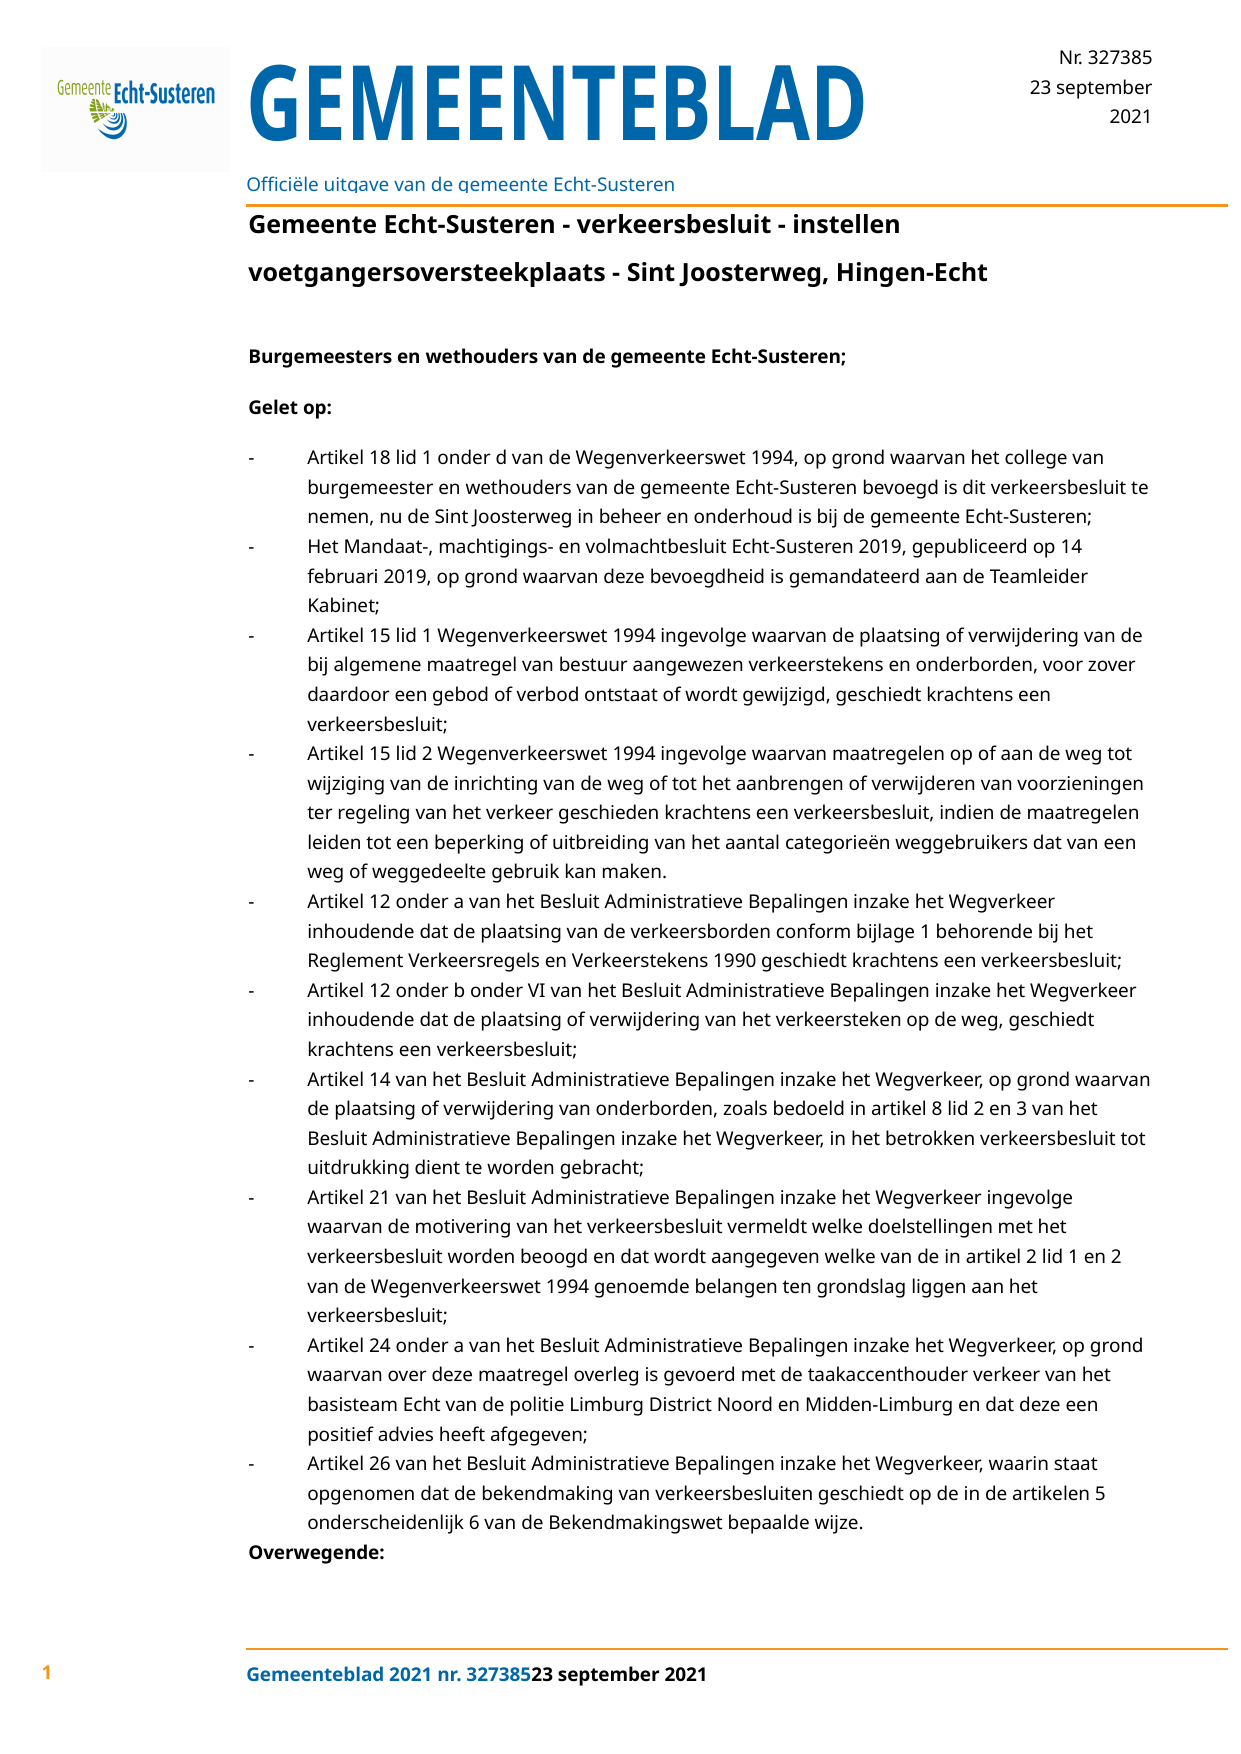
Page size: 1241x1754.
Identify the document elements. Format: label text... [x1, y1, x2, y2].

list Artikel 26 van het Besluit Administratieve Bepalingen inzake het Wegverkeer, waarin staat opgenomen dat de bekendmaking van verkeersbesluiten geschiedt op de in de artikelen 5 onderscheidenlijk 6 van de Bekendmakingswet bepaalde wijze. [248, 1450, 1152, 1535]
list Artikel 12 onder b onder VI van het Besluit Administratieve Bepalingen inzake het Wegverkeer inhoudende dat de plaatsing of verwijdering van het verkeersteken op de weg, geschiedt krachtens een verkeersbesluit; [248, 977, 1152, 1062]
list Artikel 12 onder a van het Besluit Administratieve Bepalingen inzake het Wegverkeer inhoudende dat de plaatsing van de verkeersborden conform bijlage 1 behorende bij het Reglement Verkeersregels en Verkeerstekens 1990 geschiedt krachtens een verkeersbesluit; [248, 888, 1152, 973]
list Het Mandaat-, machtigings- en volmachtbesluit Echt-Susteren 2019, gepubliceerd op 14 februari 2019, op grond waarvan deze bevoegdheid is gemandateerd aan de Teamleider Kabinet; [248, 533, 1152, 618]
text Gemeente Echt-Susteren - verkeersbesluit - instellen voetgangersoversteekplaats - Sint Joosterweg, Hingen-Echt [248, 207, 1152, 288]
text Burgemeesters en wethouders van de gemeente Echt-Susteren; [248, 344, 1152, 369]
list Artikel 24 onder a van het Besluit Administratieve Bepalingen inzake het Wegverkeer, op grond waarvan over deze maatregel overleg is gevoerd met de taakaccenthouder verkeer van het basisteam Echt van de politie Limburg District Noord en Midden-Limburg en dat deze een positief advies heeft afgegeven; [248, 1332, 1152, 1446]
text Overwegende: [248, 1539, 1152, 1565]
list Artikel 21 van het Besluit Administratieve Bepalingen inzake het Wegverkeer ingevolge waarvan de motivering van het verkeersbesluit vermeldt welke doelstellingen met het verkeersbesluit worden beoogd en dat wordt aangegeven welke van de in artikel 2 lid 1 en 2 van de Wegenverkeerswet 1994 genoemde belangen ten grondslag liggen aan het verkeersbesluit; [248, 1184, 1152, 1328]
list Artikel 14 van het Besluit Administratieve Bepalingen inzake het Wegverkeer, op grond waarvan de plaatsing of verwijdering van onderborden, zoals bedoeld in artikel 8 lid 2 en 3 van het Besluit Administratieve Bepalingen inzake het Wegverkeer, in het betrokken verkeersbesluit tot uitdrukking dient te worden gebracht; [248, 1066, 1152, 1180]
list Artikel 18 lid 1 onder d van de Wegenverkeerswet 1994, op grond waarvan het college van burgemeester en wethouders van de gemeente Echt-Susteren bevoegd is dit verkeersbesluit te nemen, nu de Sint Joosterweg in beheer en onderhoud is bij de gemeente Echt-Susteren; [248, 444, 1152, 529]
text Gelet op: [248, 394, 1152, 420]
picture [41, 47, 231, 172]
list Artikel 15 lid 2 Wegenverkeerswet 1994 ingevolge waarvan maatregelen op of aan de weg tot wijziging van de inrichting van de weg of tot het aanbrengen of verwijderen van voorzieningen ter regeling van het verkeer geschieden krachtens een verkeersbesluit, indien de maatregelen leiden tot een beperking of uitbreiding van het aantal categorieën weggebruikers dat van een weg of weggedeelte gebruik kan maken. [248, 740, 1152, 884]
list Artikel 15 lid 1 Wegenverkeerswet 1994 ingevolge waarvan de plaatsing of verwijdering van de bij algemene maatregel van bestuur aangewezen verkeerstekens en onderborden, voor zover daardoor een gebod of verbod ontstaat of wordt gewijzigd, geschiedt krachtens een verkeersbesluit; [248, 622, 1152, 736]
